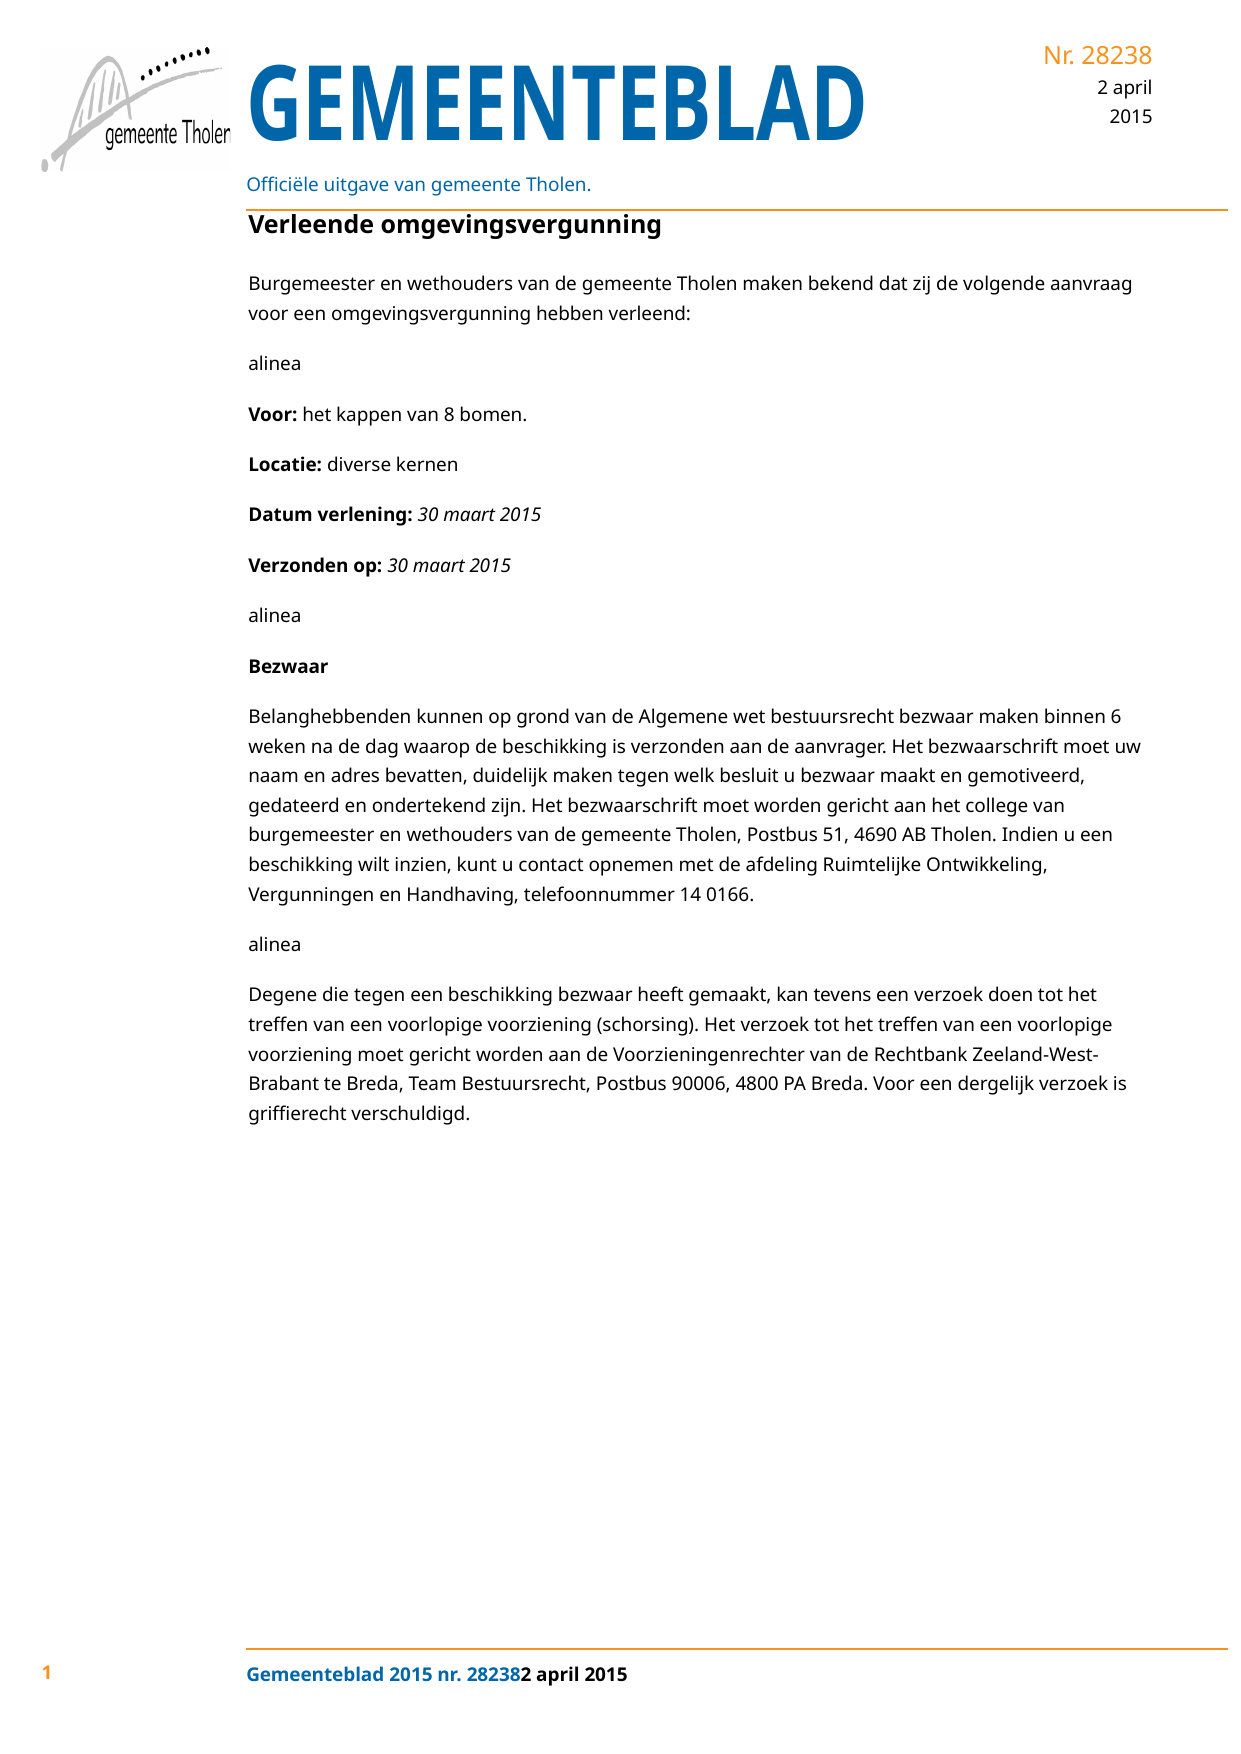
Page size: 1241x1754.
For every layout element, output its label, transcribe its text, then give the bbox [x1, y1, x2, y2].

text Verleende omgevingsvergunning [248, 211, 1152, 241]
text Verzonden op: 30 maart 2015 [248, 552, 1152, 578]
text alinea­ [248, 350, 1152, 376]
text Locatie: diverse kernen [248, 451, 1152, 477]
text Burgemeester en wethouders van de gemeente Tholen maken bekend dat zij de volgende aanvraag voor een omgevingsvergunning hebben verleend: [248, 270, 1152, 326]
picture [41, 47, 231, 172]
text Bezwaar [248, 653, 1152, 678]
text alinea­ [248, 931, 1152, 957]
text Voor: het kappen van 8 bomen. [248, 401, 1152, 426]
text alinea­ [248, 602, 1152, 628]
text Belanghebbenden kunnen op grond van de Algemene wet bestuursrecht bezwaar maken binnen 6 weken na de dag waarop de beschikking is verzonden aan de aanvrager. Het bezwaarschrift moet uw naam en adres bevatten, duidelijk maken tegen welk besluit u bezwaar maakt en gemotiveerd, gedateerd en ondertekend zijn. Het bezwaarschrift moet worden gericht aan het college van burgemeester en wethouders van de gemeente Tholen, Postbus 51, 4690 AB Tholen. Indien u een beschikking wilt inzien, kunt u contact opnemen met de afdeling Ruimtelijke Ontwikkeling, Vergunningen en Handhaving, telefoonnummer 14 0166. [248, 703, 1152, 906]
text Degene die tegen een beschikking bezwaar heeft gemaakt, kan tevens een verzoek doen tot het treffen van een voorlopige voorziening (schorsing). Het verzoek tot het treffen van een voorlopige voorziening moet gericht worden aan de Voorzieningenrechter van de Rechtbank Zeeland-West-Brabant te Breda, Team Bestuursrecht, Postbus 90006, 4800 PA Breda. Voor een dergelijk verzoek is griffierecht verschuldigd. [248, 982, 1152, 1126]
text Datum verlening: 30 maart 2015 [248, 502, 1152, 527]
